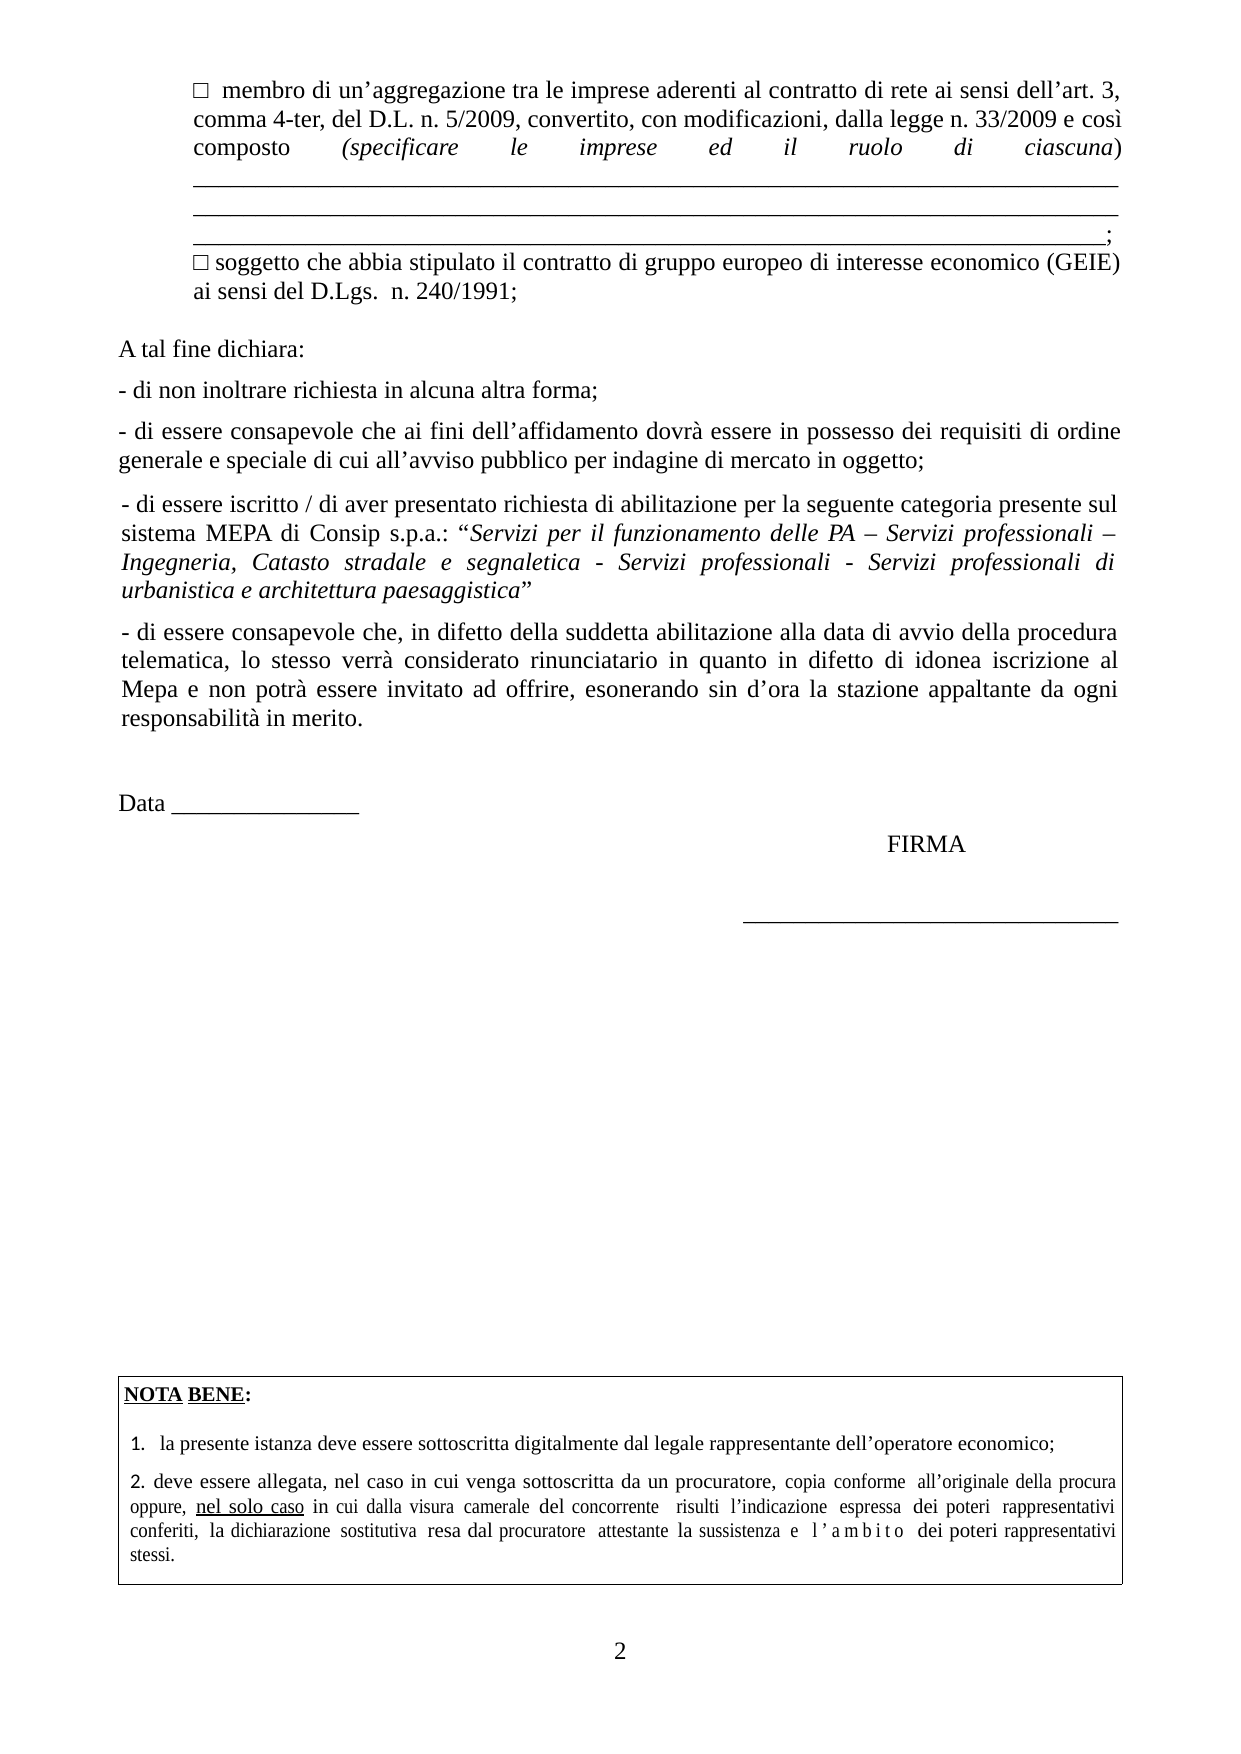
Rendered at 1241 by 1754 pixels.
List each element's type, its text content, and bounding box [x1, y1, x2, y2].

text ______________________________ [532, 897, 1122, 925]
text A tal fine dichiara: [118, 334, 1122, 362]
text FIRMA [118, 829, 1122, 858]
text - di non inoltrare richiesta in alcuna altra forma; [118, 375, 1122, 404]
table_header NOTA BENE: la presente istanza deve essere sottoscritta digitalmente dal legale rappresentante dell’operatore economico; deve essere allegata, nel caso in cui venga sottoscritta da un procuratore, copia conforme all’originale della procura oppure, nel solo caso in cui dalla visura camerale del concorrente risulti l’indicazione espressa dei poteri rappresentativi conferiti, la dichiarazione sostitutiva resa dal procuratore attestante la sussistenza e l’ambito dei poteri rappresentativi stessi. [119, 1377, 1122, 1584]
list □ membro di un’aggregazione tra le imprese aderenti al contratto di rete ai sensi dell’art. 3, comma 4-ter, del D.L. n. 5/2009, convertito, con modificazioni, dalla legge n. 33/2009 e così composto (specificare le imprese ed il ruolo di ciascuna) _____________________________________________________________________________________________________________________________________________________________________________________________________________________________; [193, 75, 1122, 247]
text - di essere iscritto / di aver presentato richiesta di abilitazione per la seguente categoria presente sul sistema MEPA di Consip s.p.a.: “Servizi per il funzionamento delle PA – Servizi professionali – Ingegneria, Catasto stradale e segnaletica - Servizi professionali - Servizi professionali di urbanistica e architettura paesaggistica” [118, 486, 1122, 604]
list □ soggetto che abbia stipulato il contratto di gruppo europeo di interesse economico (GEIE) ai sensi del D.Lgs. n. 240/1991; [193, 247, 1122, 305]
text - di essere consapevole che, in difetto della suddetta abilitazione alla data di avvio della procedura telematica, lo stesso verrà considerato rinunciatario in quanto in difetto di idonea iscrizione al Mepa e non potrà essere invitato ad offrire, esonerando sin d’ora la stazione appaltante da ogni responsabilità in merito. [118, 614, 1122, 732]
text - di essere consapevole che ai fini dell’affidamento dovrà essere in possesso dei requisiti di ordine generale e speciale di cui all’avviso pubblico per indagine di mercato in oggetto; [118, 416, 1122, 474]
text Data _______________ [118, 788, 1122, 817]
